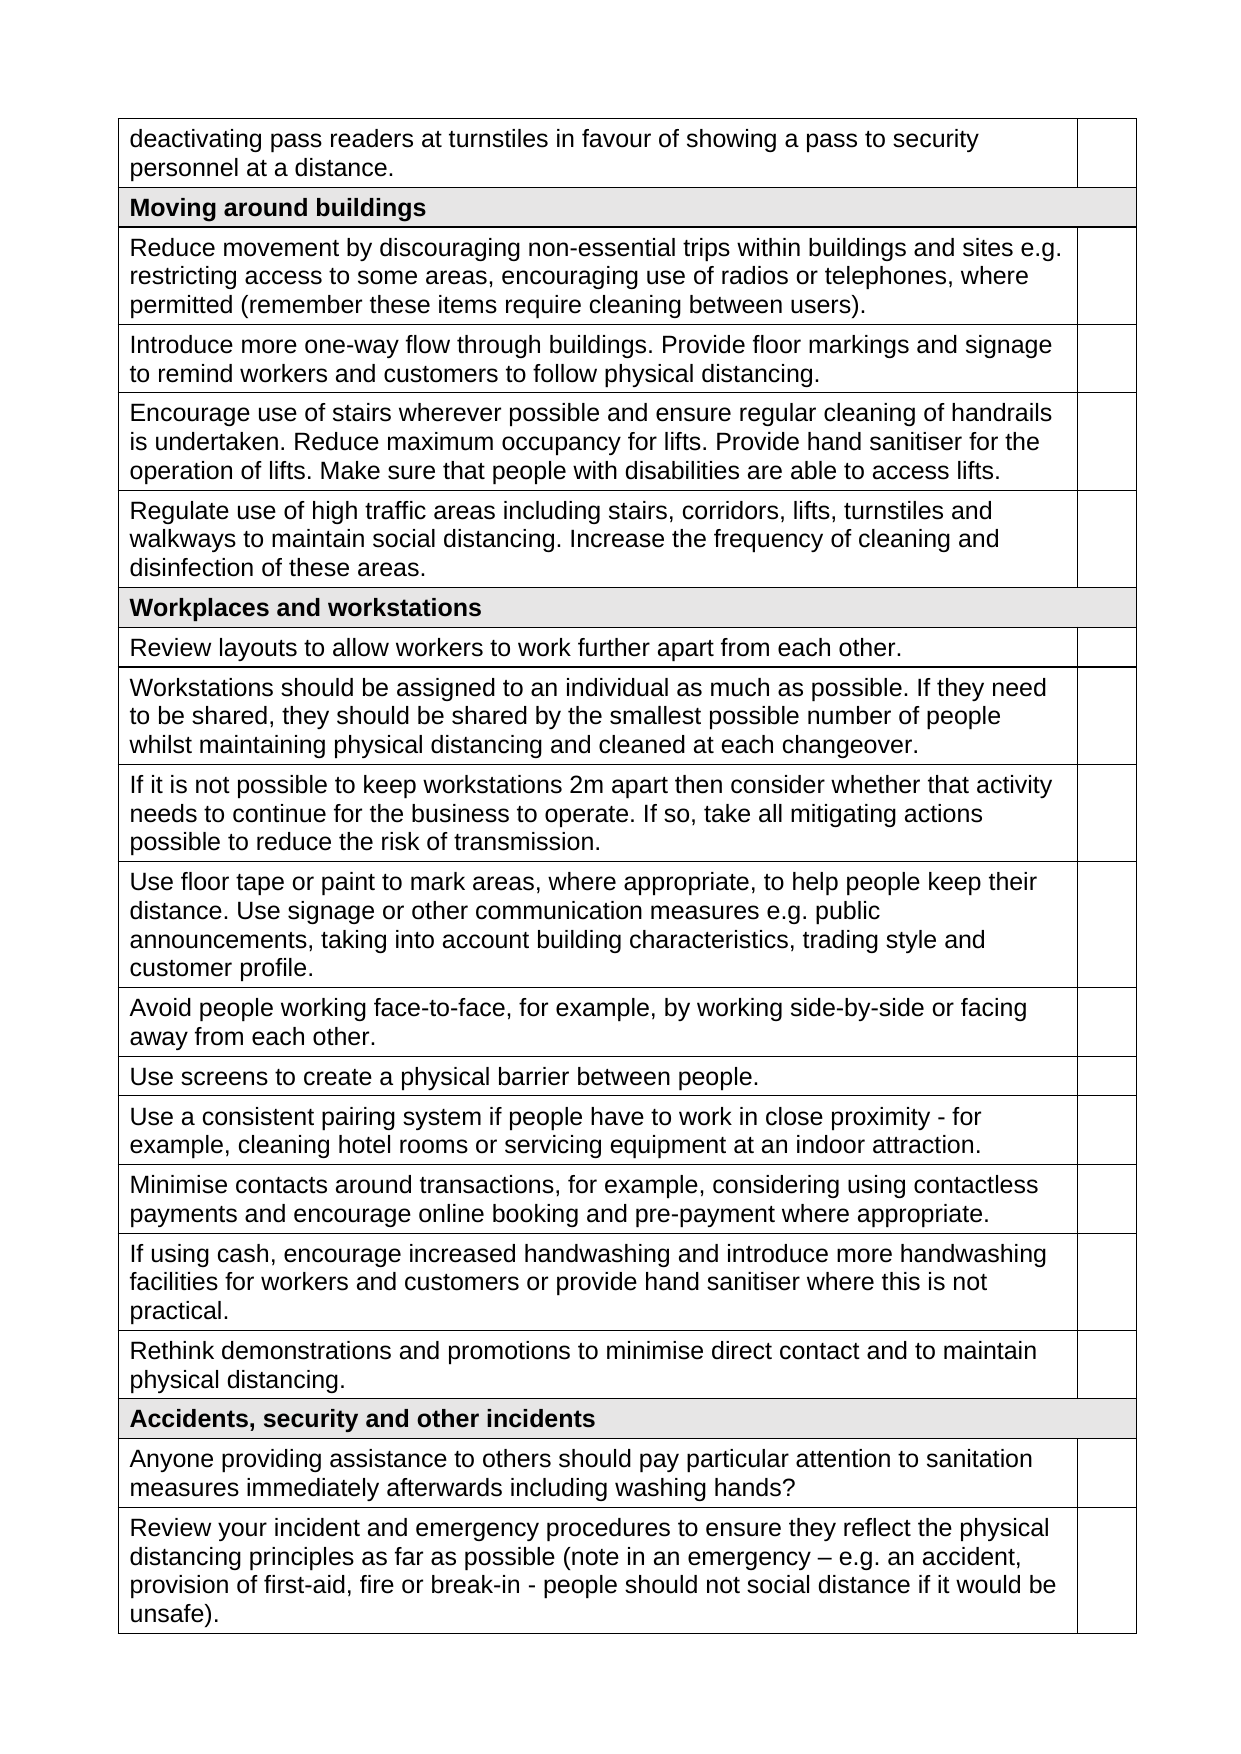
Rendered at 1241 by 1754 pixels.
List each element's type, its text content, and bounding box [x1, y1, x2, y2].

table_cell [1078, 1331, 1136, 1398]
table_cell [1078, 1234, 1136, 1330]
table_cell Review layouts to allow workers to work further apart from each other. [119, 628, 1077, 666]
table_cell [1078, 988, 1136, 1056]
table_cell [1078, 668, 1136, 764]
table_cell [1078, 325, 1136, 392]
table_cell Rethink demonstrations and promotions to minimise direct contact and to maintain physical distancing. [119, 1331, 1077, 1398]
table_cell Moving around buildings [119, 188, 1136, 226]
table_cell [1078, 765, 1136, 861]
table_cell Workstations should be assigned to an individual as much as possible. If they need to be shared, they should be shared by the smallest possible number of people whilst maintaining physical distancing and cleaned at each changeover. [119, 668, 1077, 764]
table_cell [1078, 862, 1136, 987]
table_cell If it is not possible to keep workstations 2m apart then consider whether that activity needs to continue for the business to operate. If so, take all mitigating actions possible to reduce the risk of transmission. [119, 765, 1077, 861]
table_cell Use floor tape or paint to mark areas, where appropriate, to help people keep their distance. Use signage or other communication measures e.g. public announcements, taking into account building characteristics, trading style and customer profile. [119, 862, 1077, 987]
table_cell Review your incident and emergency procedures to ensure they reflect the physical distancing principles as far as possible (note in an emergency – e.g. an accident, provision of first-aid, fire or break-in - people should not social distance if it would be unsafe). [119, 1508, 1077, 1633]
table_cell Workplaces and workstations [119, 588, 1136, 627]
table_cell [1078, 1057, 1136, 1095]
table_cell [1078, 1508, 1136, 1633]
table_cell [1078, 119, 1136, 187]
table_cell [1078, 491, 1136, 587]
table_cell Avoid people working face-to-face, for example, by working side-by-side or facing away from each other. [119, 988, 1077, 1056]
table_cell [1078, 393, 1136, 489]
table_cell Reduce movement by discouraging non-essential trips within buildings and sites e.g. restricting access to some areas, encouraging use of radios or telephones, where permitted (remember these items require cleaning between users). [119, 228, 1077, 324]
table_cell Anyone providing assistance to others should pay particular attention to sanitation measures immediately afterwards including washing hands? [119, 1439, 1077, 1507]
table_cell Introduce more one-way flow through buildings. Provide floor markings and signage to remind workers and customers to follow physical distancing. [119, 325, 1077, 392]
table_cell Accidents, security and other incidents [119, 1399, 1136, 1438]
table_cell If using cash, encourage increased handwashing and introduce more handwashing facilities for workers and customers or provide hand sanitiser where this is not practical. [119, 1234, 1077, 1330]
table_cell [1078, 628, 1136, 666]
table_cell [1078, 1165, 1136, 1232]
table_cell Regulate use of high traffic areas including stairs, corridors, lifts, turnstiles and walkways to maintain social distancing. Increase the frequency of cleaning and disinfection of these areas. [119, 491, 1077, 587]
table_cell [1078, 1096, 1136, 1164]
table_cell Encourage use of stairs wherever possible and ensure regular cleaning of handrails is undertaken. Reduce maximum occupancy for lifts. Provide hand sanitiser for the operation of lifts. Make sure that people with disabilities are able to access lifts. [119, 393, 1077, 489]
table_cell [1078, 1439, 1136, 1507]
table_cell Use a consistent pairing system if people have to work in close proximity - for example, cleaning hotel rooms or servicing equipment at an indoor attraction. [119, 1096, 1077, 1164]
table_cell deactivating pass readers at turnstiles in favour of showing a pass to security personnel at a distance. [119, 119, 1077, 187]
table_cell Minimise contacts around transactions, for example, considering using contactless payments and encourage online booking and pre-payment where appropriate. [119, 1165, 1077, 1232]
table_cell [1078, 228, 1136, 324]
table_cell Use screens to create a physical barrier between people. [119, 1057, 1077, 1095]
